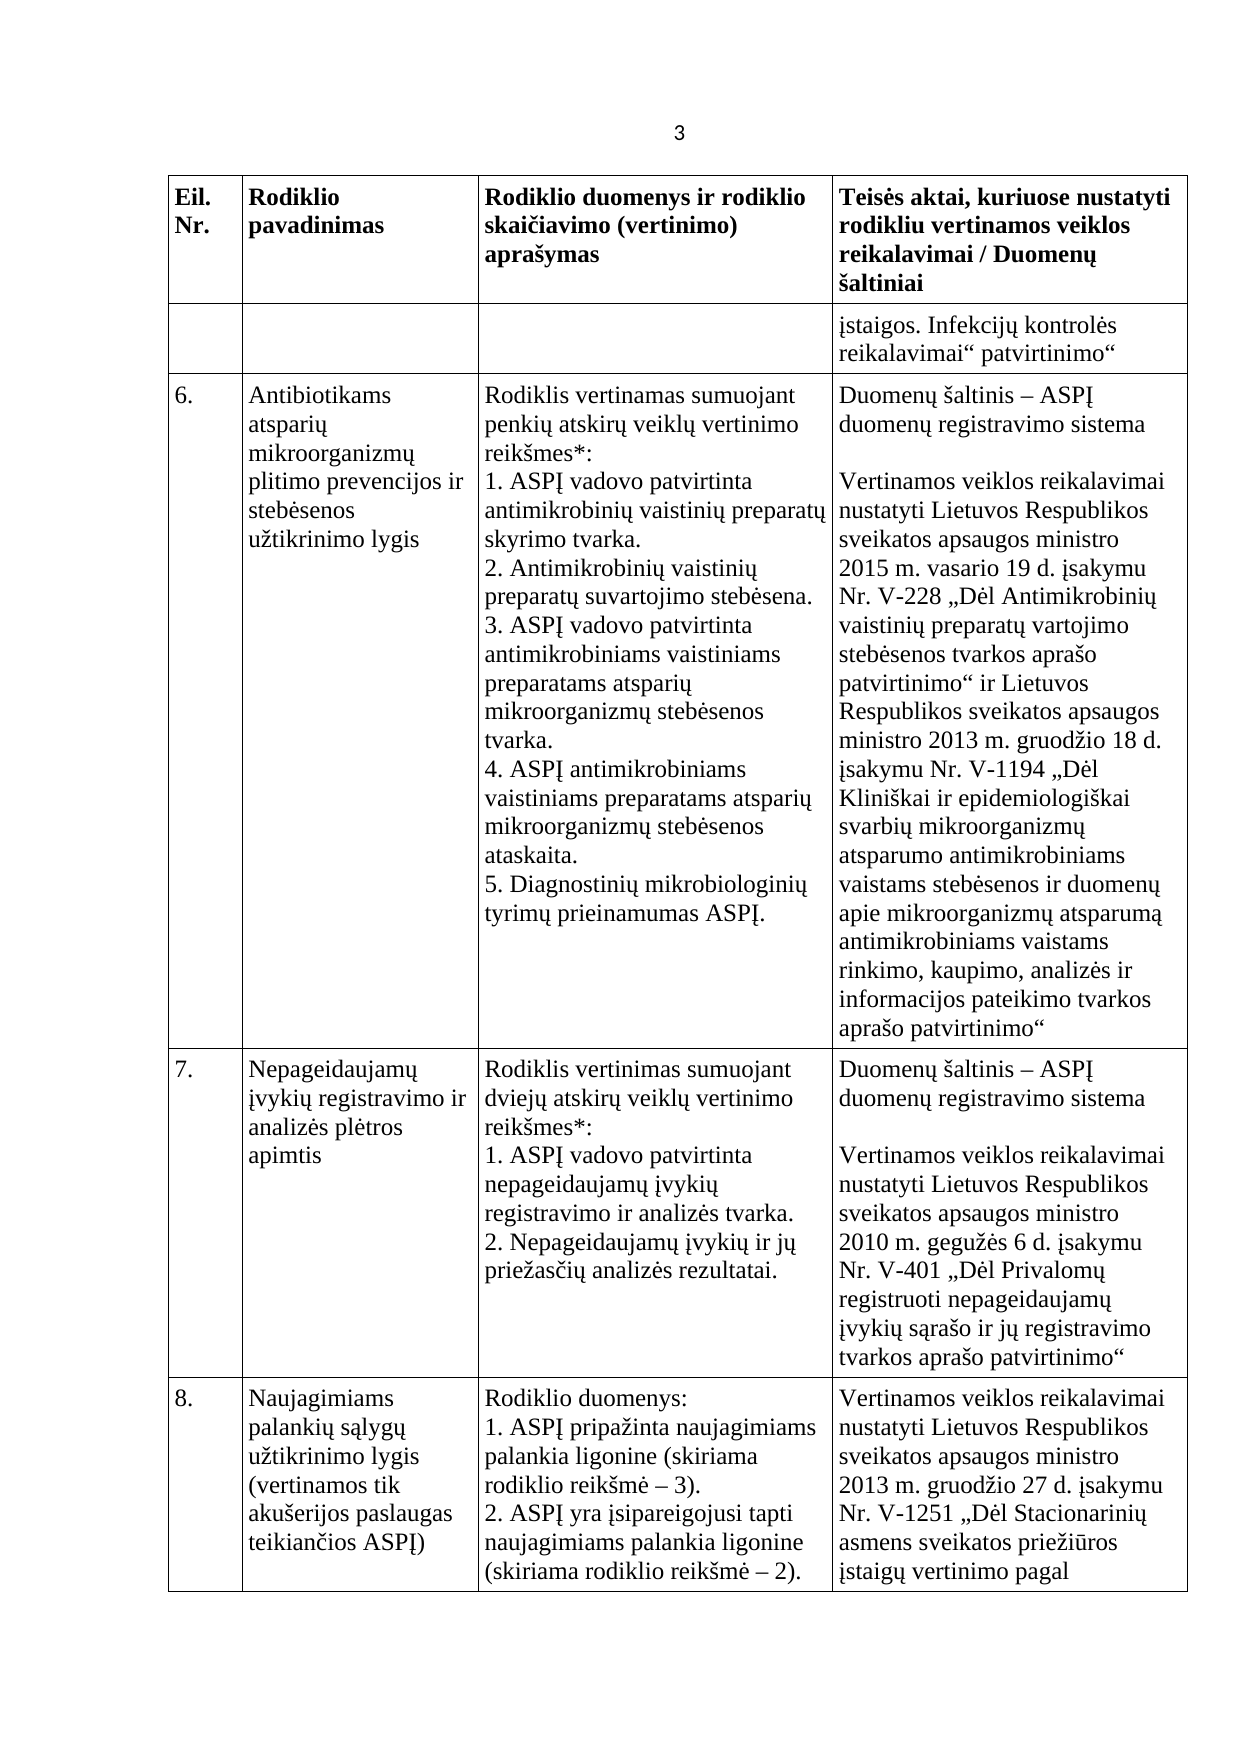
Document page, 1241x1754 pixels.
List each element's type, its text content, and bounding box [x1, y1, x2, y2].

table_cell 7. [169, 1049, 242, 1377]
table_cell [479, 304, 832, 373]
table_cell įstaigos. Infekcijų kontrolės reikalavimai“ patvirtinimo“ [833, 304, 1187, 373]
table_cell Duomenų šaltinis – ASPĮ duomenų registravimo sistema Vertinamos veiklos reikalavimai nustatyti Lietuvos Respublikos sveikatos apsaugos ministro 2015 m. vasario 19 d. įsakymu Nr. V-228 „Dėl Antimikrobinių vaistinių preparatų vartojimo stebėsenos tvarkos aprašo patvirtinimo“ ir Lietuvos Respublikos sveikatos apsaugos ministro 2013 m. gruodžio 18 d. įsakymu Nr. V-1194 „Dėl Kliniškai ir epidemiologiškai svarbių mikroorganizmų atsparumo antimikrobiniams vaistams stebėsenos ir duomenų apie mikroorganizmų atsparumą antimikrobiniams vaistams rinkimo, kaupimo, analizės ir informacijos pateikimo tvarkos aprašo patvirtinimo“ [833, 374, 1187, 1047]
table_cell Rodiklio duomenys: 1. ASPĮ pripažinta naujagimiams palankia ligonine (skiriama rodiklio reikšmė – 3). 2. ASPĮ yra įsipareigojusi tapti naujagimiams palankia ligonine (skiriama rodiklio reikšmė – 2). [479, 1378, 832, 1591]
table_header Rodiklio duomenys ir rodiklio skaičiavimo (vertinimo) aprašymas [479, 176, 832, 303]
table_cell Antibiotikams atsparių mikroorganizmų plitimo prevencijos ir stebėsenos užtikrinimo lygis [243, 374, 478, 1047]
table_header Rodiklio pavadinimas [243, 176, 478, 303]
table_cell Rodiklis vertinimas sumuojant dviejų atskirų veiklų vertinimo reikšmes*: 1. ASPĮ vadovo patvirtinta nepageidaujamų įvykių registravimo ir analizės tvarka. 2. Nepageidaujamų įvykių ir jų priežasčių analizės rezultatai. [479, 1049, 832, 1377]
table_cell [243, 304, 478, 373]
table_cell 6. [169, 374, 242, 1047]
table_header Teisės aktai, kuriuose nustatyti rodikliu vertinamos veiklos reikalavimai / Duomenų šaltiniai [833, 176, 1187, 303]
table_cell 8. [169, 1378, 242, 1591]
table_cell [169, 304, 242, 373]
table_cell Duomenų šaltinis – ASPĮ duomenų registravimo sistema Vertinamos veiklos reikalavimai nustatyti Lietuvos Respublikos sveikatos apsaugos ministro 2010 m. gegužės 6 d. įsakymu Nr. V-401 „Dėl Privalomų registruoti nepageidaujamų įvykių sąrašo ir jų registravimo tvarkos aprašo patvirtinimo“ [833, 1049, 1187, 1377]
table_cell Naujagimiams palankių sąlygų užtikrinimo lygis (vertinamos tik akušerijos paslaugas teikiančios ASPĮ) [243, 1378, 478, 1591]
table_cell Nepageidaujamų įvykių registravimo ir analizės plėtros apimtis [243, 1049, 478, 1377]
table_header Eil. Nr. [169, 176, 242, 303]
table_cell Rodiklis vertinamas sumuojant penkių atskirų veiklų vertinimo reikšmes*: 1. ASPĮ vadovo patvirtinta antimikrobinių vaistinių preparatų skyrimo tvarka. 2. Antimikrobinių vaistinių preparatų suvartojimo stebėsena. 3. ASPĮ vadovo patvirtinta antimikrobiniams vaistiniams preparatams atsparių mikroorganizmų stebėsenos tvarka. 4. ASPĮ antimikrobiniams vaistiniams preparatams atsparių mikroorganizmų stebėsenos ataskaita. 5. Diagnostinių mikrobiologinių tyrimų prieinamumas ASPĮ. [479, 374, 832, 1047]
table_cell Vertinamos veiklos reikalavimai nustatyti Lietuvos Respublikos sveikatos apsaugos ministro 2013 m. gruodžio 27 d. įsakymu Nr. V-1251 „Dėl Stacionarinių asmens sveikatos priežiūros įstaigų vertinimo pagal [833, 1378, 1187, 1591]
